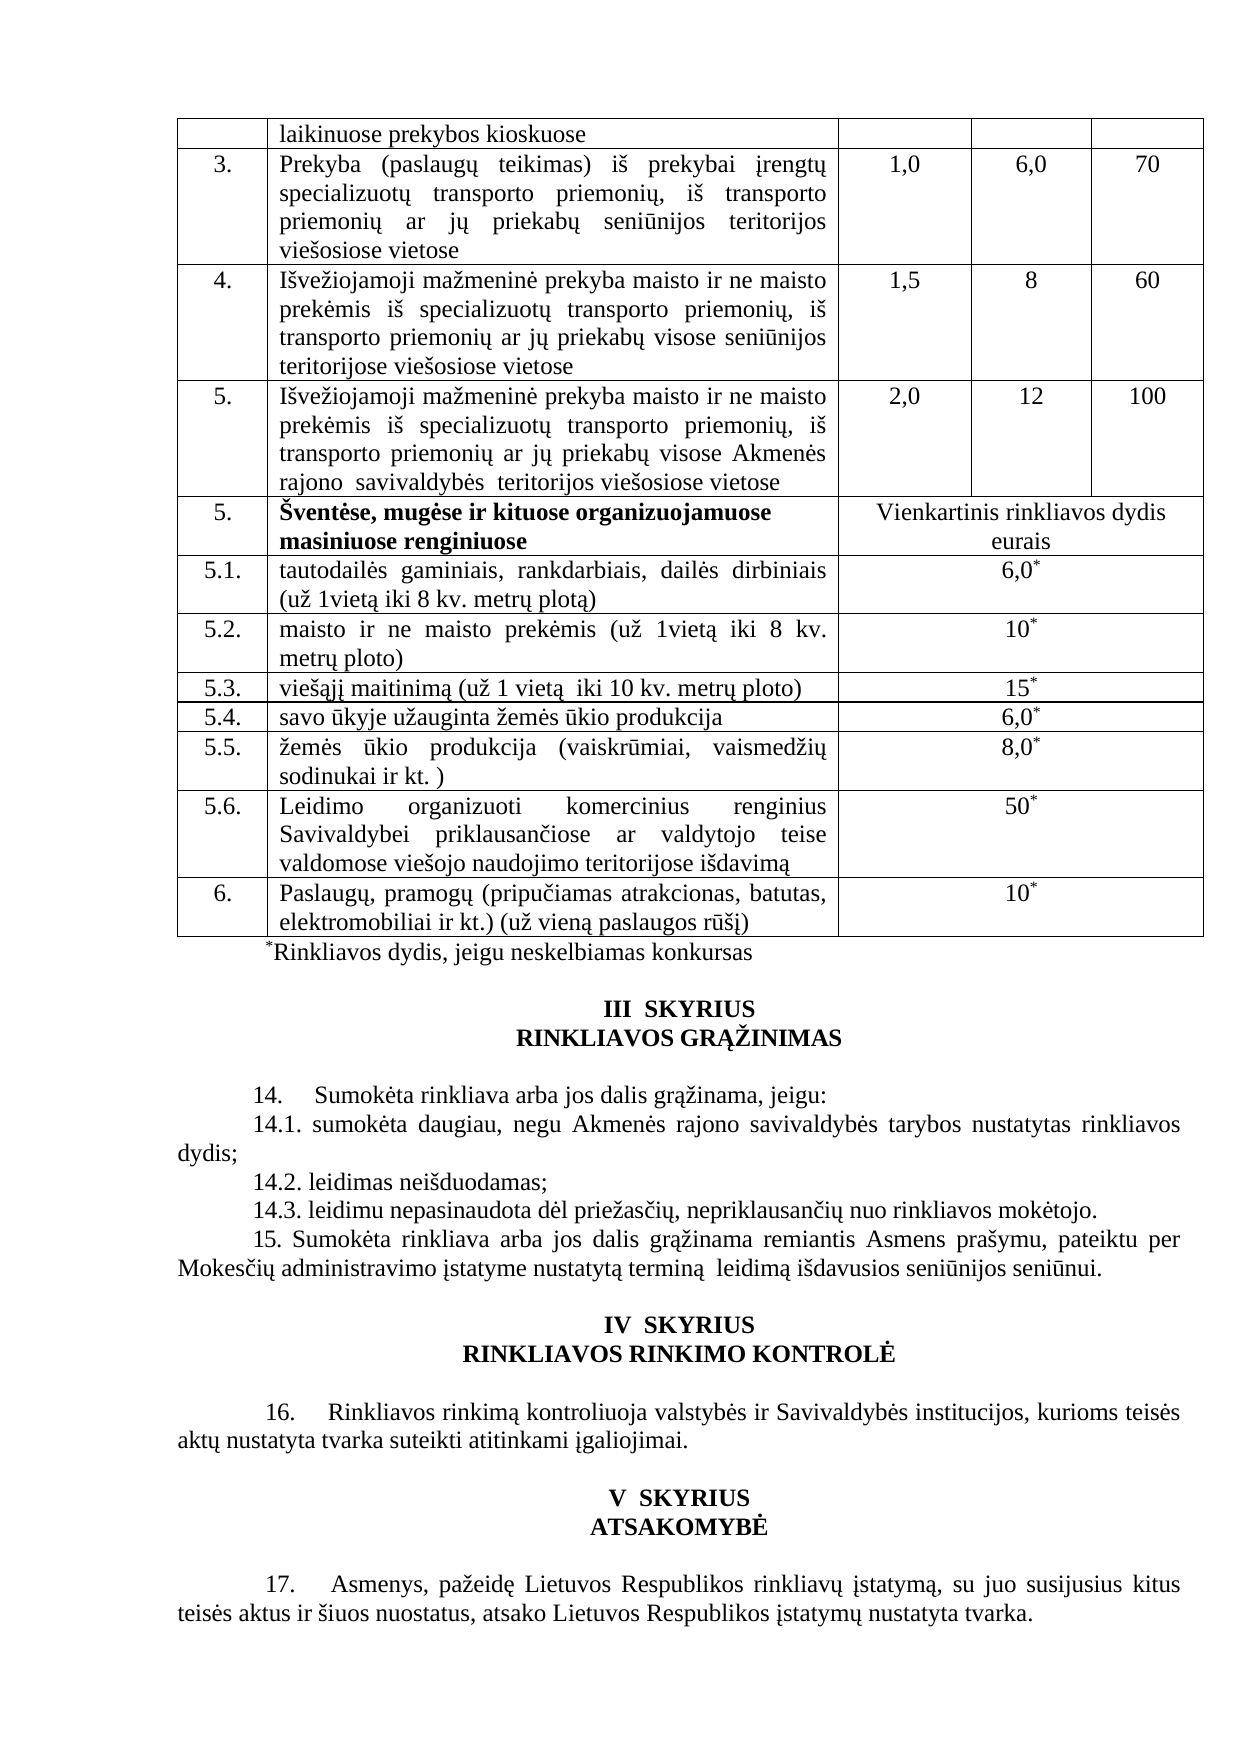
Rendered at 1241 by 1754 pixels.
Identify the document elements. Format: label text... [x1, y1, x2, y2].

table_cell 1,0 [839, 149, 971, 264]
table_cell 5.1. [178, 556, 267, 613]
table_cell Išvežiojamoji mažmeninė prekyba maisto ir ne maisto prekėmis iš specializuotų transporto priemonių, iš transporto priemonių ar jų priekabų visose Akmenės rajono savivaldybės teritorijos viešosiose vietose [268, 381, 838, 496]
table_cell 5.3. [178, 673, 267, 701]
table_cell [972, 119, 1091, 148]
table_cell Leidimo organizuoti komercinius renginius Savivaldybei priklausančiose ar valdytojo teise valdomose viešojo naudojimo teritorijose išdavimą [268, 791, 838, 877]
table_cell 6,0* [839, 556, 1203, 613]
table_cell 6,0* [839, 703, 1203, 731]
table_cell 10* [839, 614, 1203, 672]
table_cell 70 [1092, 149, 1203, 264]
table_cell 5. [178, 497, 267, 554]
table_cell 10* [839, 878, 1203, 936]
table_cell 5. [178, 381, 267, 496]
table_cell 8,0* [839, 732, 1203, 790]
text IV SKYRIUS [177, 1310, 1181, 1339]
text 16. Rinkliavos rinkimą kontroliuoja valstybės ir Savivaldybės institucijos, kurioms teisės aktų nustatyta tvarka suteikti atitinkami įgaliojimai. [177, 1397, 1181, 1454]
text 14.1. sumokėta daugiau, negu Akmenės rajono savivaldybės tarybos nustatytas rinkliavos dydis; [177, 1109, 1181, 1167]
text 14.3. leidimu nepasinaudota dėl priežasčių, nepriklausančių nuo rinkliavos mokėtojo. [177, 1195, 1181, 1224]
table_cell 6,0 [972, 149, 1091, 264]
table_cell viešąjį maitinimą (už 1 vietą iki 10 kv. metrų ploto) [268, 673, 838, 701]
text III SKYRIUS [177, 994, 1181, 1023]
table_cell 1,5 [839, 265, 971, 380]
table_cell savo ūkyje užauginta žemės ūkio produkcija [268, 703, 838, 731]
table_cell 8 [972, 265, 1091, 380]
table_cell 5.5. [178, 732, 267, 790]
text *Rinkliavos dydis, jeigu neskelbiamas konkursas [177, 937, 1181, 965]
table_cell maisto ir ne maisto prekėmis (už 1vietą iki 8 kv. metrų ploto) [268, 614, 838, 672]
text 14. Sumokėta rinkliava arba jos dalis grąžinama, jeigu: [177, 1080, 1181, 1109]
table_cell [178, 119, 267, 148]
text 15. Sumokėta rinkliava arba jos dalis grąžinama remiantis Asmens prašymu, pateiktu per Mokesčių administravimo įstatyme nustatytą terminą leidimą išdavusios seniūnijos seniūnui. [177, 1224, 1181, 1282]
table_cell 15* [839, 673, 1203, 701]
table_cell Prekyba (paslaugų teikimas) iš prekybai įrengtų specializuotų transporto priemonių, iš transporto priemonių ar jų priekabų seniūnijos teritorijos viešosiose vietose [268, 149, 838, 264]
table_cell 5.4. [178, 703, 267, 731]
table_cell [839, 119, 971, 148]
table_cell 50* [839, 791, 1203, 877]
text 17. Asmenys, pažeidę Lietuvos Respublikos rinkliavų įstatymą, su juo susijusius kitus teisės aktus ir šiuos nuostatus, atsako Lietuvos Respublikos įstatymų nustatyta tvarka. [177, 1569, 1181, 1627]
text ATSAKOMYBĖ [177, 1512, 1181, 1540]
table_cell 60 [1092, 265, 1203, 380]
table_cell Išvežiojamoji mažmeninė prekyba maisto ir ne maisto prekėmis iš specializuotų transporto priemonių, iš transporto priemonių ar jų priekabų visose seniūnijos teritorijose viešosiose vietose [268, 265, 838, 380]
table_cell 3. [178, 149, 267, 264]
table_cell laikinuose prekybos kioskuose [268, 119, 838, 148]
text V SKYRIUS [177, 1483, 1181, 1512]
table_cell Šventėse, mugėse ir kituose organizuojamuose masiniuose renginiuose [268, 497, 838, 554]
table_cell 12 [972, 381, 1091, 496]
table_cell žemės ūkio produkcija (vaiskrūmiai, vaismedžių sodinukai ir kt. ) [268, 732, 838, 790]
text RINKLIAVOS GRĄŽINIMAS [177, 1023, 1181, 1052]
table_cell 5.2. [178, 614, 267, 672]
table_cell Vienkartinis rinkliavos dydis eurais [839, 497, 1203, 554]
table_cell Paslaugų, pramogų (pripučiamas atrakcionas, batutas, elektromobiliai ir kt.) (už vieną paslaugos rūšį) [268, 878, 838, 936]
table_cell 4. [178, 265, 267, 380]
text 14.2. leidimas neišduodamas; [177, 1167, 1181, 1195]
table_cell [1092, 119, 1203, 148]
text RINKLIAVOS RINKIMO KONTROLĖ [177, 1339, 1181, 1368]
table_cell 100 [1092, 381, 1203, 496]
table_cell 5.6. [178, 791, 267, 877]
table_cell 2,0 [839, 381, 971, 496]
table_cell tautodailės gaminiais, rankdarbiais, dailės dirbiniais (už 1vietą iki 8 kv. metrų plotą) [268, 556, 838, 613]
table_cell 6. [178, 878, 267, 936]
